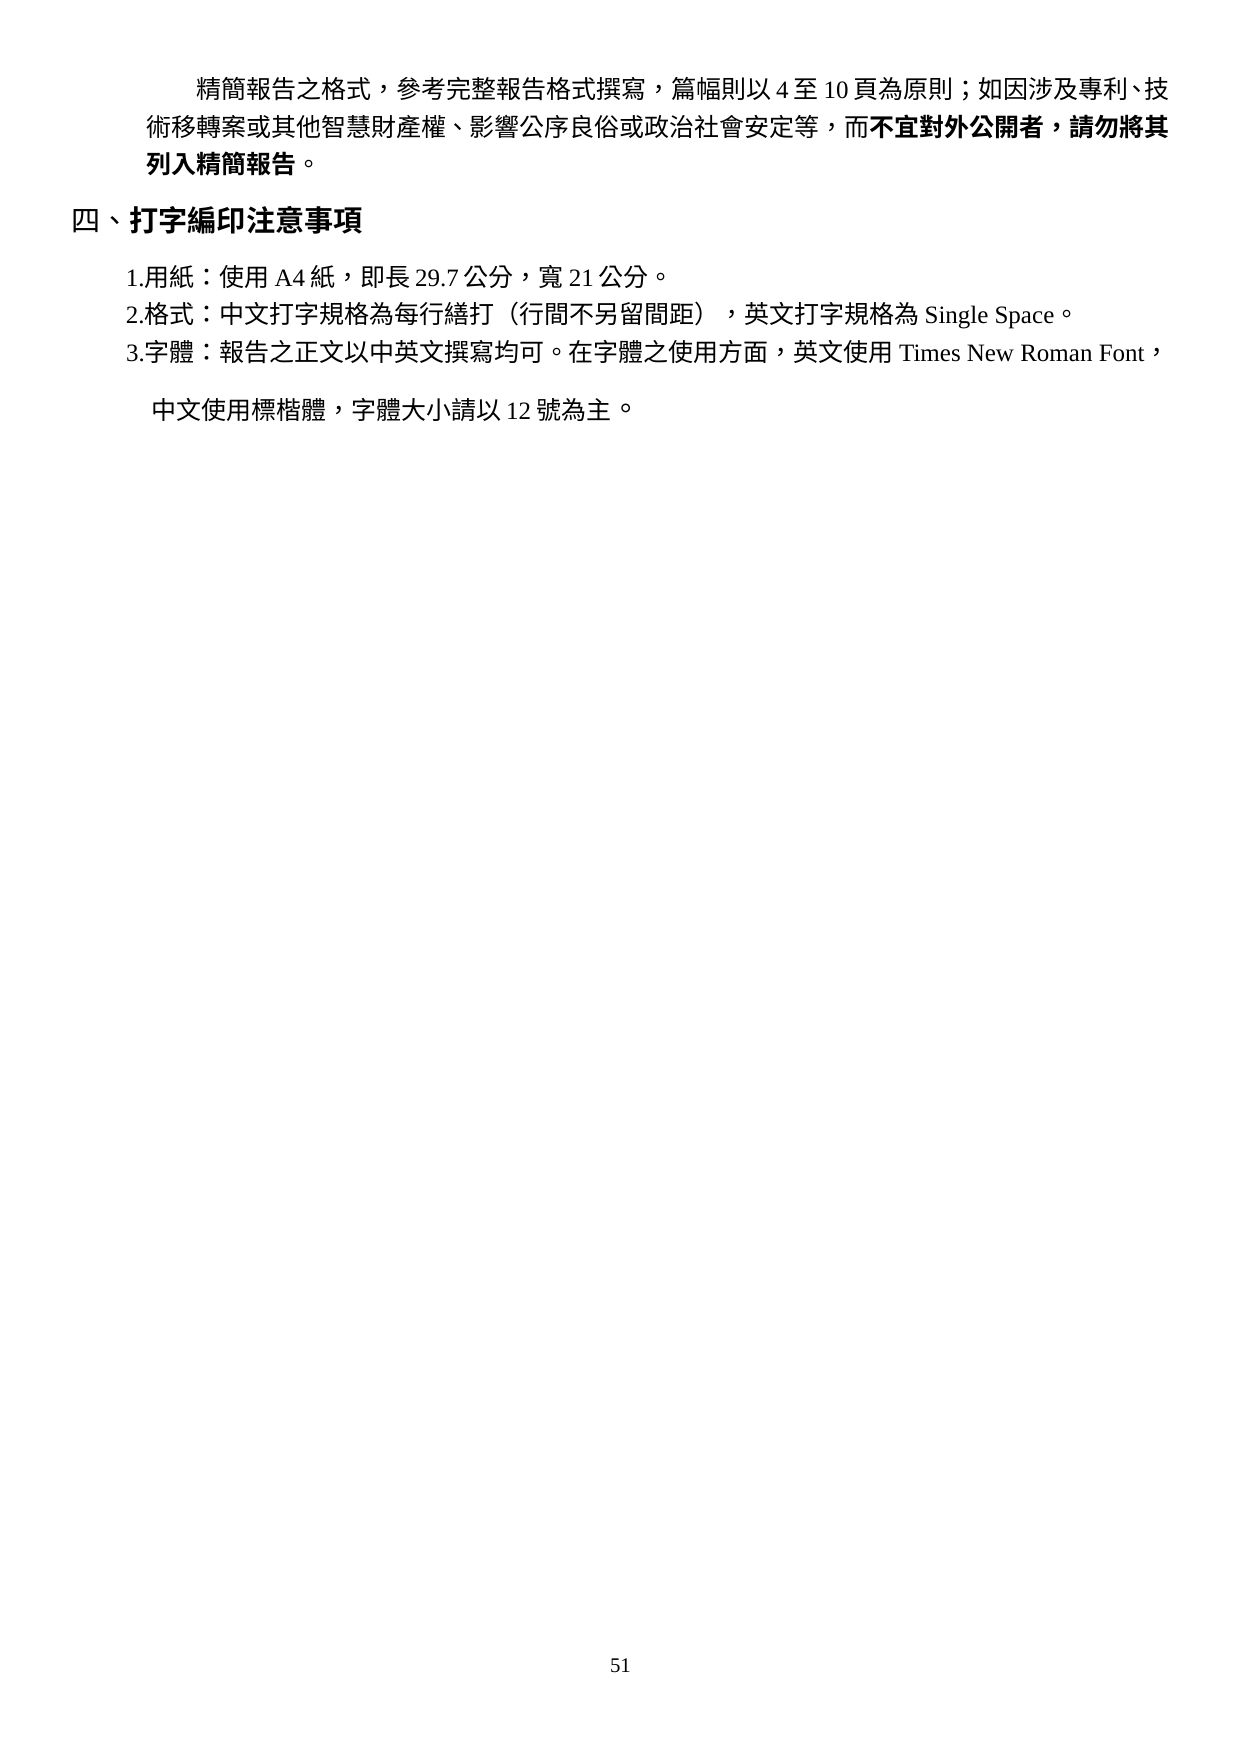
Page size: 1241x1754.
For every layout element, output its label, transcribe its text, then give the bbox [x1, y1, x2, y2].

text 3.字體：報告之正文以中英文撰寫均可。在字體之使用方面，英文使用Times New Roman Font，中文使用標楷體，字體大小請以12號為主。 [126, 332, 1169, 444]
text 1.用紙：使用A4紙，即長29.7公分，寬21公分。 [126, 257, 1169, 294]
text 精簡報告之格式，參考完整報告格式撰寫，篇幅則以4至10頁為原則；如因涉及專利、技術移轉案或其他智慧財產權、影響公序良俗或政治社會安定等，而不宜對外公開者，請勿將其列入精簡報告。 [146, 69, 1169, 182]
text 四、打字編印注意事項 [71, 182, 1169, 257]
text 2.格式：中文打字規格為每行繕打（行間不另留間距），英文打字規格為Single Space。 [126, 294, 1169, 332]
